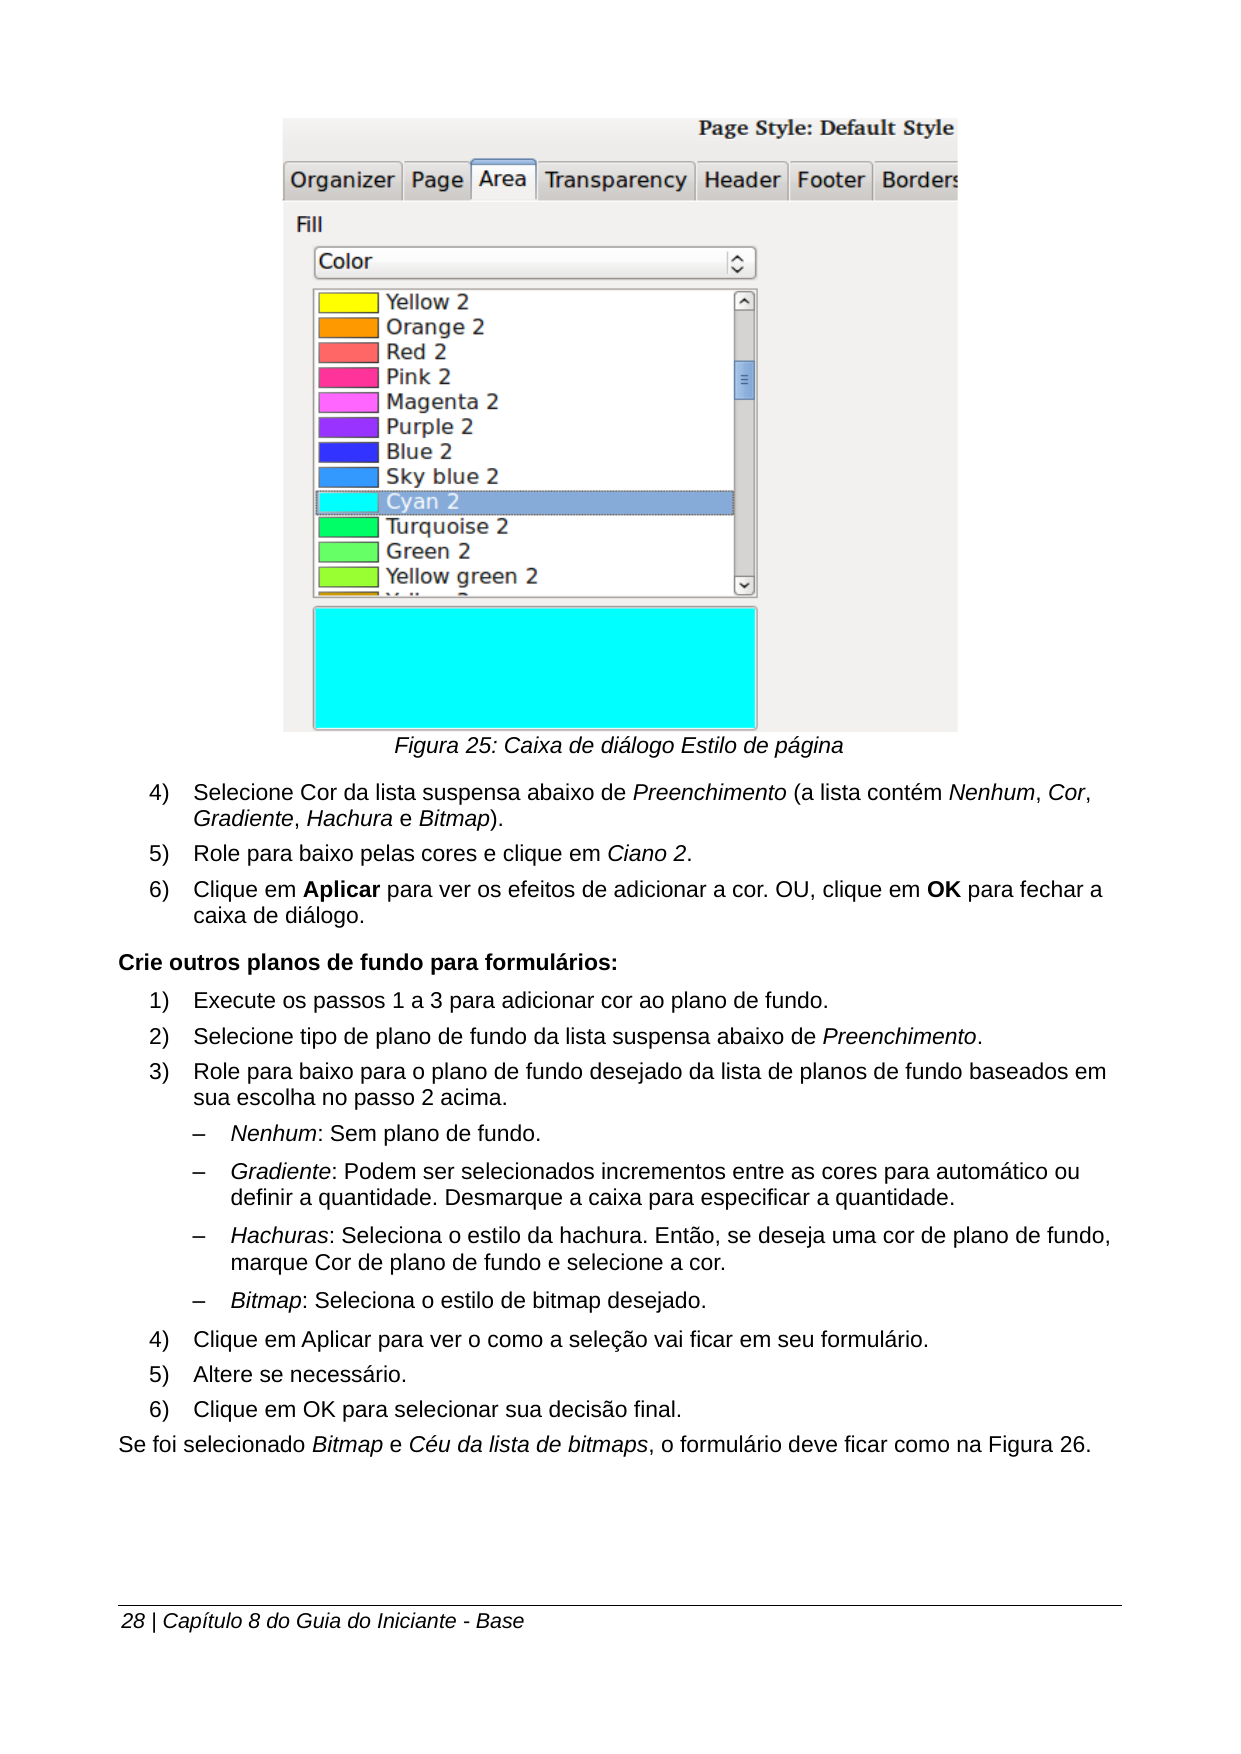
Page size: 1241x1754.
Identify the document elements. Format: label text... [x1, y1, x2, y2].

text Se foi selecionado Bitmap e Céu da lista de bitmaps, o formulário deve ficar como na Figura 26. [118, 1431, 1122, 1457]
list Clique em Aplicar para ver os efeitos de adicionar a cor. OU, clique em OK para fechar a caixa de diálogo. [169, 876, 1122, 928]
list Execute os passos 1 a 3 para adicionar cor ao plano de fundo. [169, 987, 1122, 1014]
list Gradiente: Podem ser selecionados incrementos entre as cores para automático ou definir a quantidade. Desmarque a caixa para especificar a quantidade. [192, 1158, 1122, 1211]
list Bitmap: Seleciona o estilo de bitmap desejado. [192, 1287, 1122, 1313]
list Nenhum: Sem plano de fundo. [192, 1119, 1122, 1146]
list Altere se necessário. [169, 1361, 1122, 1387]
list Selecione tipo de plano de fundo da lista suspensa abaixo de Preenchimento. [169, 1023, 1122, 1049]
picture [282, 118, 958, 732]
text Crie outros planos de fundo para formulários: [118, 949, 1122, 976]
list Clique em OK para selecionar sua decisão final. [169, 1396, 1122, 1422]
list Role para baixo para o plano de fundo desejado da lista de planos de fundo baseados em sua escolha no passo 2 acima. [169, 1058, 1122, 1111]
list Clique em Aplicar para ver o como a seleção vai ficar em seu formulário. [169, 1326, 1122, 1352]
list Hachuras: Seleciona o estilo da hachura. Então, se deseja uma cor de plano de fundo, marque Cor de plano de fundo e selecione a cor. [192, 1222, 1122, 1275]
text Figura 25: Caixa de diálogo Estilo de página [279, 732, 961, 758]
list Role para baixo pelas cores e clique em Ciano 2. [169, 840, 1122, 867]
list Selecione Cor da lista suspensa abaixo de Preenchimento (a lista contém Nenhum, Cor, Gradiente, Hachura e Bitmap). [169, 779, 1122, 832]
